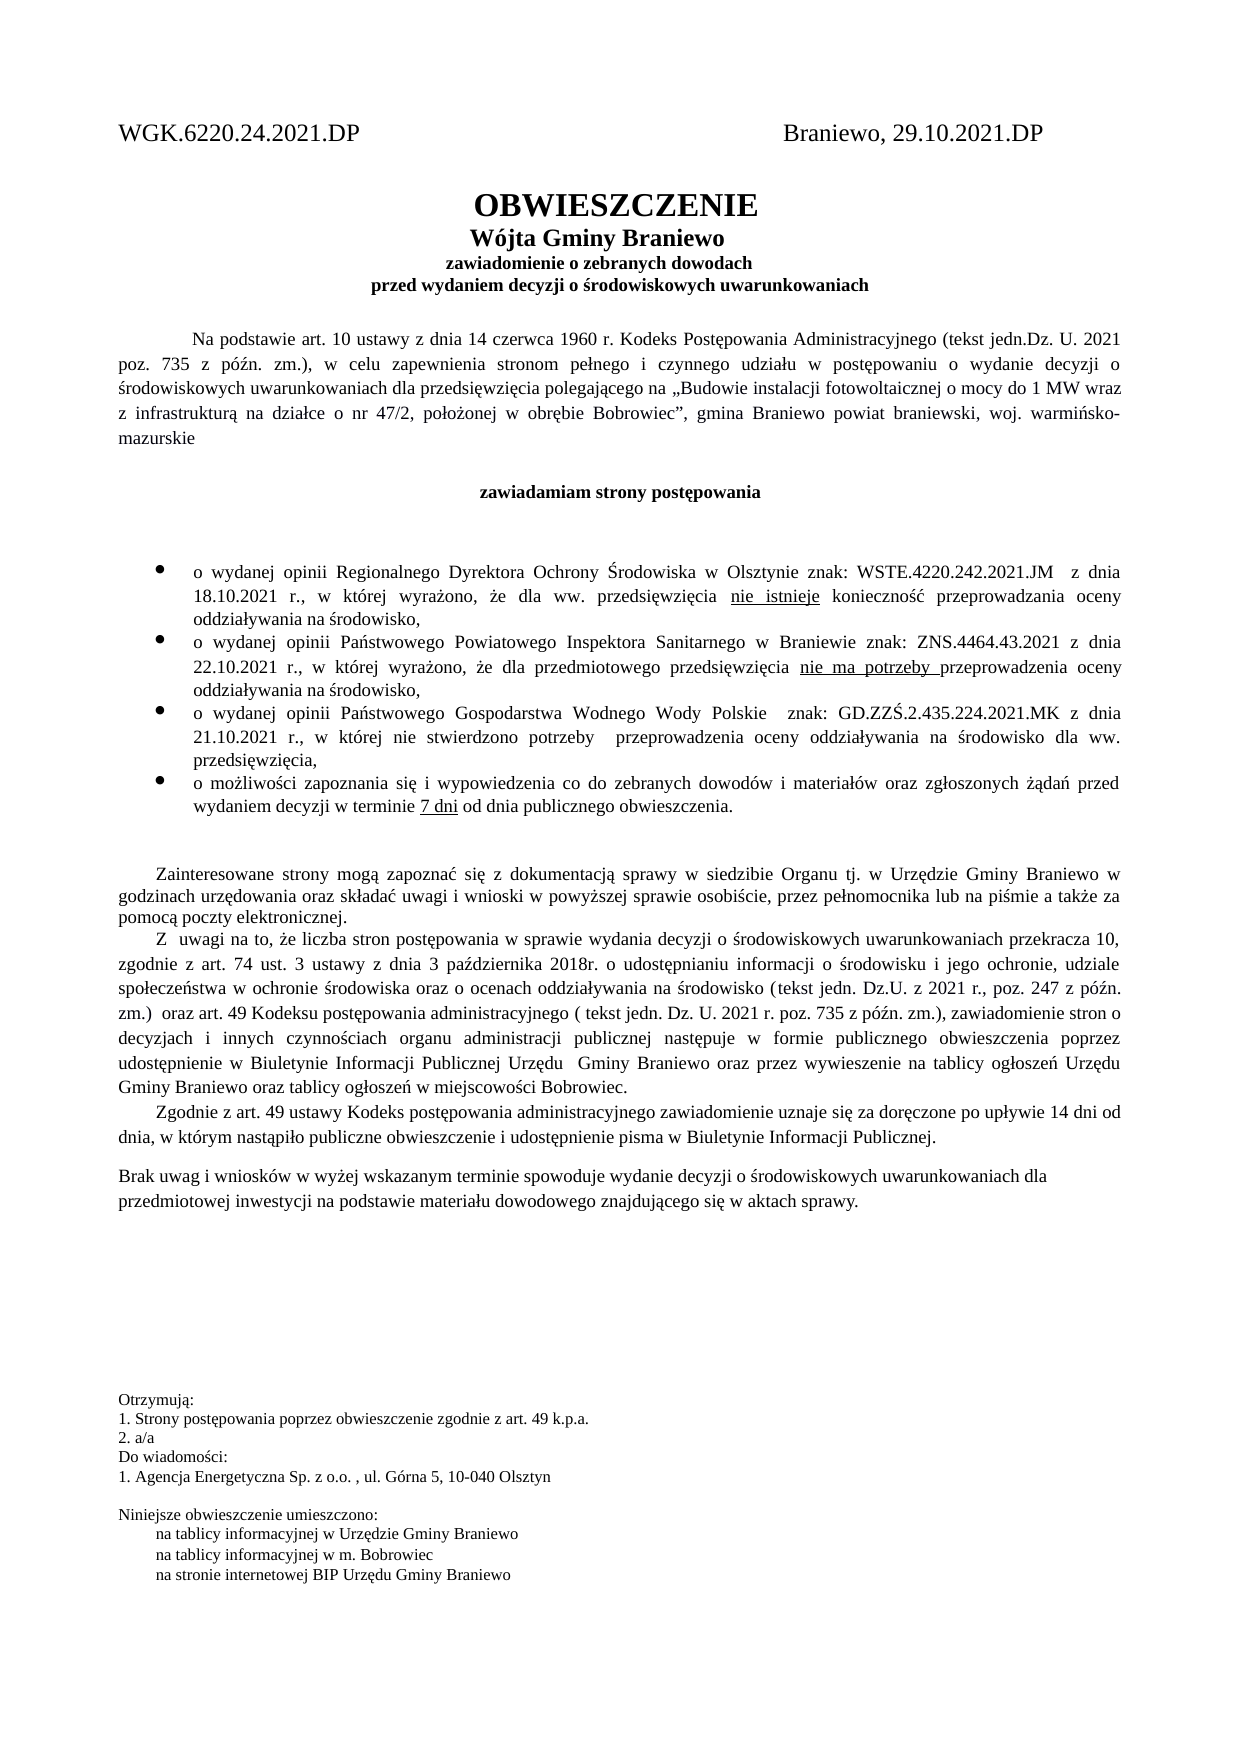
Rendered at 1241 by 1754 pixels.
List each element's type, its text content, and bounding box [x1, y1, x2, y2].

text WGK.6220.24.2021.DP Braniewo, 29.10.2021.DP [118, 118, 1122, 147]
text Otrzymują: [118, 1390, 1122, 1409]
text Na podstawie art. 10 ustawy z dnia 14 czerwca 1960 r. Kodeks Postępowania Administracyjnego (tekst jedn.Dz. U. 2021 poz. 735 z późn. zm.), w celu zapewnienia stronom pełnego i czynnego udziału w postępowaniu o wydanie decyzji o środowiskowych uwarunkowaniach dla przedsięwzięcia polegającego na „Budowie instalacji fotowoltaicznej o mocy do 1 MW wraz z infrastrukturą na działce o nr 47/2, położonej w obrębie Bobrowiec”, gmina Braniewo powiat braniewski, woj. warmińsko-mazurskie [118, 328, 1122, 448]
text zawiadomienie o zebranych dowodach [339, 252, 1122, 274]
text 2. a/a [118, 1428, 1122, 1447]
text Wójta Gminy Braniewo [339, 223, 1122, 252]
text 1. Strony postępowania poprzez obwieszczenie zgodnie z art. 49 k.p.a. [118, 1409, 1122, 1428]
text OBWIESZCZENIE [118, 185, 1122, 223]
text przed wydaniem decyzji o środowiskowych uwarunkowaniach [118, 274, 1122, 295]
text zawiadamiam strony postępowania [118, 481, 1122, 502]
text Do wiadomości: [118, 1447, 1122, 1466]
text na tablicy informacyjnej w Urzędzie Gminy Braniewo [156, 1524, 1122, 1543]
list o możliwości zapoznania się i wypowiedzenia co do zebranych dowodów i materiałów oraz zgłoszonych żądań przed wydaniem decyzji w terminie 7 dni od dnia publicznego obwieszczenia. [156, 772, 1122, 816]
text Z uwagi na to, że liczba stron postępowania w sprawie wydania decyzji o środowiskowych uwarunkowaniach przekracza 10, zgodnie z art. 74 ust. 3 ustawy z dnia 3 października 2018r. o udostępnianiu informacji o środowisku i jego ochronie, udziale społeczeństwa w ochronie środowiska oraz o ocenach oddziaływania na środowisko (tekst jedn. Dz.U. z 2021 r., poz. 247 z późn. zm.) oraz art. 49 Kodeksu postępowania administracyjnego ( tekst jedn. Dz. U. 2021 r. poz. 735 z późn. zm.), zawiadomienie stron o decyzjach i innych czynnościach organu administracji publicznej następuje w formie publicznego obwieszczenia poprzez udostępnienie w Biuletynie Informacji Publicznej Urzędu Gminy Braniewo oraz przez wywieszenie na tablicy ogłoszeń Urzędu Gminy Braniewo oraz tablicy ogłoszeń w miejscowości Bobrowiec. [118, 928, 1122, 1098]
list o wydanej opinii Regionalnego Dyrektora Ochrony Środowiska w Olsztynie znak: WSTE.4220.242.2021.JM z dnia 18.10.2021 r., w której wyrażono, że dla ww. przedsięwzięcia nie istnieje konieczność przeprowadzania oceny oddziaływania na środowisko, [156, 561, 1122, 630]
list o wydanej opinii Państwowego Gospodarstwa Wodnego Wody Polskie znak: GD.ZZŚ.2.435.224.2021.MK z dnia 21.10.2021 r., w której nie stwierdzono potrzeby przeprowadzenia oceny oddziaływania na środowisko dla ww. przedsięwzięcia, [156, 702, 1122, 771]
text Zainteresowane strony mogą zapoznać się z dokumentacją sprawy w siedzibie Organu tj. w Urzędzie Gminy Braniewo w godzinach urzędowania oraz składać uwagi i wnioski w powyższej sprawie osobiście, przez pełnomocnika lub na piśmie a także za pomocą poczty elektronicznej. [118, 863, 1122, 928]
list o wydanej opinii Państwowego Powiatowego Inspektora Sanitarnego w Braniewie znak: ZNS.4464.43.2021 z dnia 22.10.2021 r., w której wyrażono, że dla przedmiotowego przedsięwzięcia nie ma potrzeby przeprowadzenia oceny oddziaływania na środowisko, [156, 631, 1122, 700]
text na tablicy informacyjnej w m. Bobrowiec [156, 1544, 1122, 1563]
text Niniejsze obwieszczenie umieszczono: [118, 1505, 1122, 1524]
text Brak uwag i wniosków w wyżej wskazanym terminie spowoduje wydanie decyzji o środowiskowych uwarunkowaniach dla przedmiotowej inwestycji na podstawie materiału dowodowego znajdującego się w aktach sprawy. [118, 1165, 1122, 1212]
text na stronie internetowej BIP Urzędu Gminy Braniewo [156, 1565, 1122, 1584]
text 1. Agencja Energetyczna Sp. z o.o. , ul. Górna 5, 10-040 Olsztyn [118, 1466, 1122, 1486]
text Zgodnie z art. 49 ustawy Kodeks postępowania administracyjnego zawiadomienie uznaje się za doręczone po upływie 14 dni od dnia, w którym nastąpiło publiczne obwieszczenie i udostępnienie pisma w Biuletynie Informacji Publicznej. [118, 1101, 1122, 1148]
